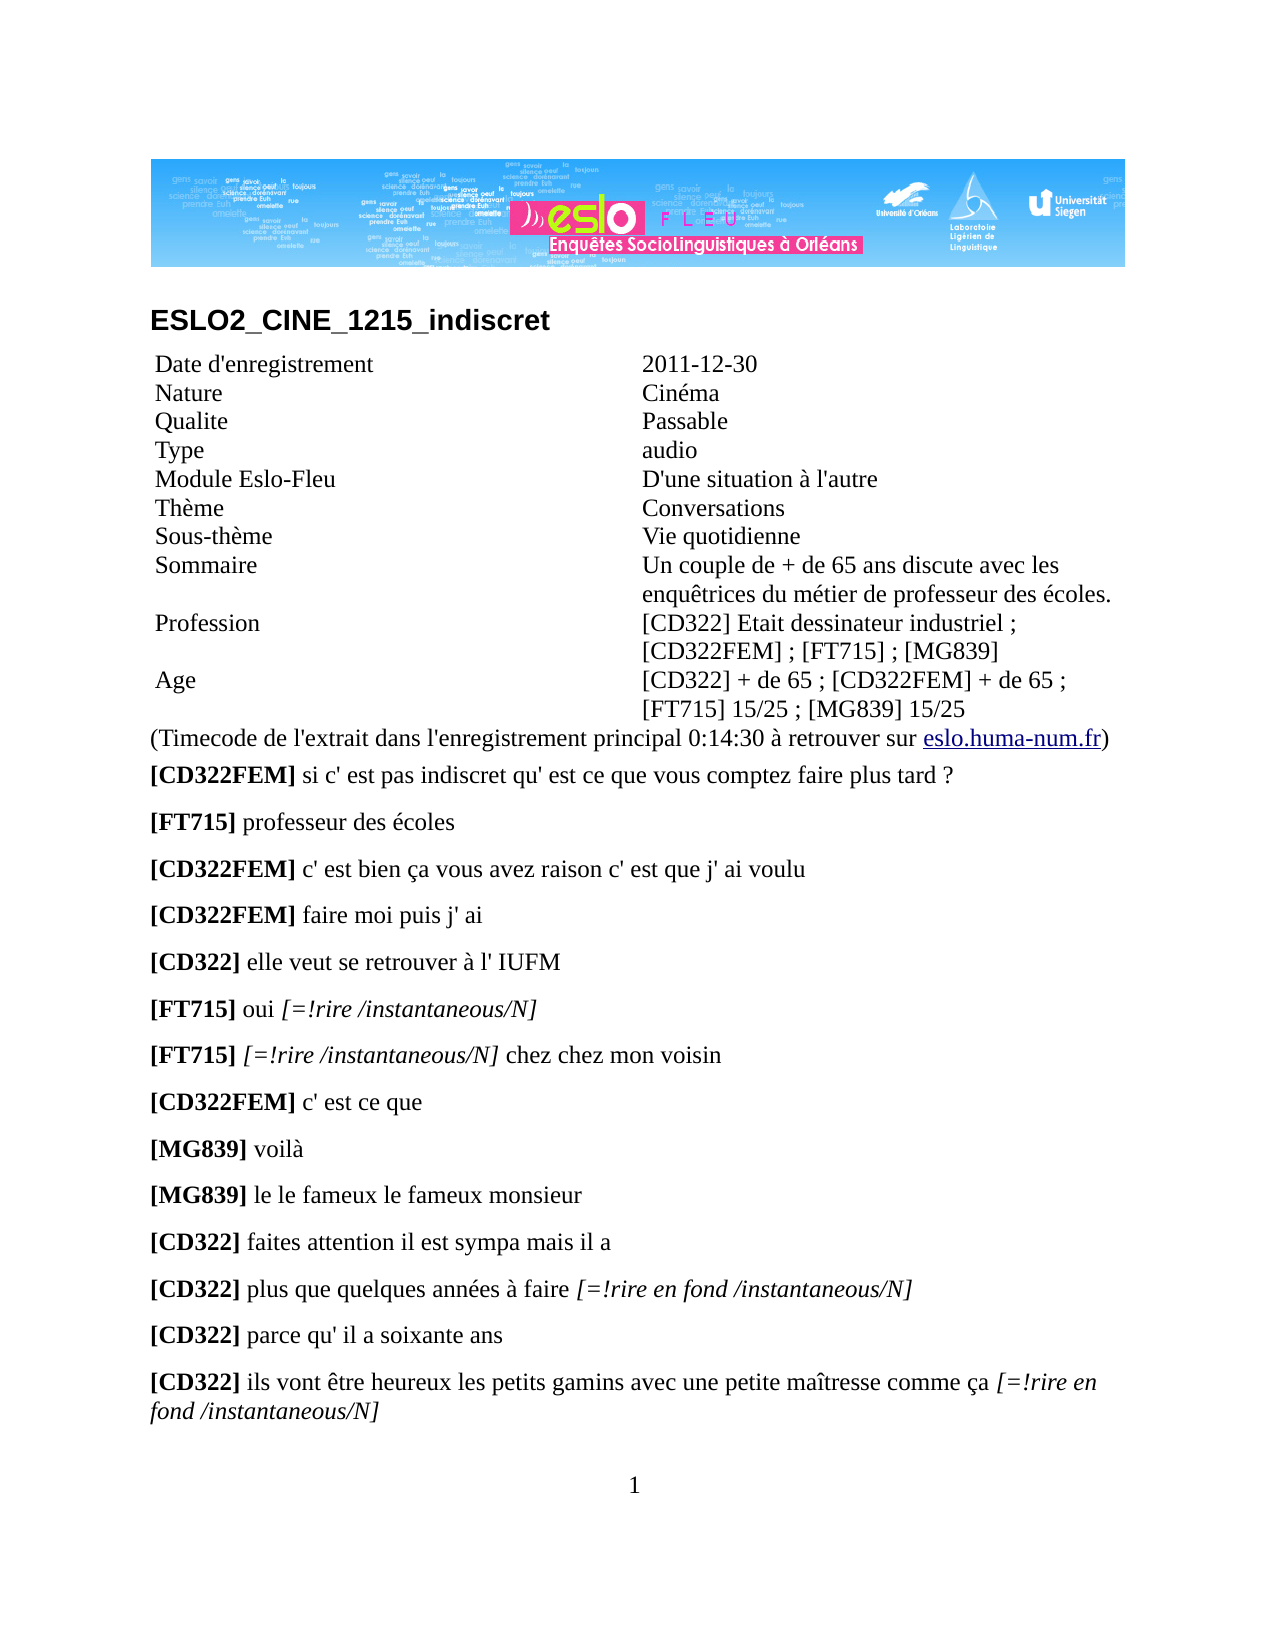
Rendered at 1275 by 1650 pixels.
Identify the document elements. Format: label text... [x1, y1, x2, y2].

text [FT715] oui [=!rire /instantaneous/N] [150, 994, 1125, 1022]
table_cell Module Eslo-Fleu [150, 464, 637, 493]
table_cell Thème [150, 493, 637, 521]
table_cell Type [150, 435, 637, 464]
text [CD322FEM] faire moi puis j' ai [150, 900, 1125, 929]
text [CD322] ils vont être heureux les petits gamins avec une petite maîtresse comme ça [=!rire en fond /instantaneous/N] [150, 1367, 1125, 1424]
table_cell [CD322] + de 65 ; [CD322FEM] + de 65 ; [FT715] 15/25 ; [MG839] 15/25 [638, 665, 1125, 723]
table_cell Vie quotidienne [638, 521, 1125, 550]
text [CD322FEM] c' est ce que [150, 1087, 1125, 1116]
subtitle ESLO2_CINE_1215_indiscret [150, 303, 1125, 336]
table_cell audio [638, 435, 1125, 464]
text [FT715] [=!rire /instantaneous/N] chez chez mon voisin [150, 1040, 1125, 1069]
text [MG839] le le fameux le fameux monsieur [150, 1180, 1125, 1209]
table_cell [CD322] Etait dessinateur industriel ; [CD322FEM] ; [FT715] ; [MG839] [638, 608, 1125, 665]
text [CD322] plus que quelques années à faire [=!rire en fond /instantaneous/N] [150, 1274, 1125, 1302]
table_cell Age [150, 665, 637, 723]
text [FT715] professeur des écoles [150, 807, 1125, 836]
picture [150, 158, 1125, 269]
table_cell D'une situation à l'autre [638, 464, 1125, 493]
table_cell Profession [150, 608, 637, 665]
text [CD322] faites attention il est sympa mais il a [150, 1227, 1125, 1256]
table_header 2011-12-30 [638, 349, 1125, 378]
table_cell Conversations [638, 493, 1125, 521]
text [MG839] voilà [150, 1134, 1125, 1162]
text (Timecode de l'extrait dans l'enregistrement principal 0:14:30 à retrouver sur eslo.huma-num.fr) [150, 723, 1125, 751]
table_cell Sous-thème [150, 521, 637, 550]
table_header Date d'enregistrement [150, 349, 637, 378]
text [CD322FEM] si c' est pas indiscret qu' est ce que vous comptez faire plus tard ? [150, 760, 1125, 789]
table_cell Qualite [150, 406, 637, 435]
table_cell Nature [150, 378, 637, 406]
table_cell Passable [638, 406, 1125, 435]
table_cell Sommaire [150, 550, 637, 608]
table_cell Cinéma [638, 378, 1125, 406]
table_cell Un couple de + de 65 ans discute avec les enquêtrices du métier de professeur des écoles. [638, 550, 1125, 608]
text [CD322] elle veut se retrouver à l' IUFM [150, 947, 1125, 976]
text [CD322] parce qu' il a soixante ans [150, 1320, 1125, 1349]
text [CD322FEM] c' est bien ça vous avez raison c' est que j' ai voulu [150, 854, 1125, 882]
